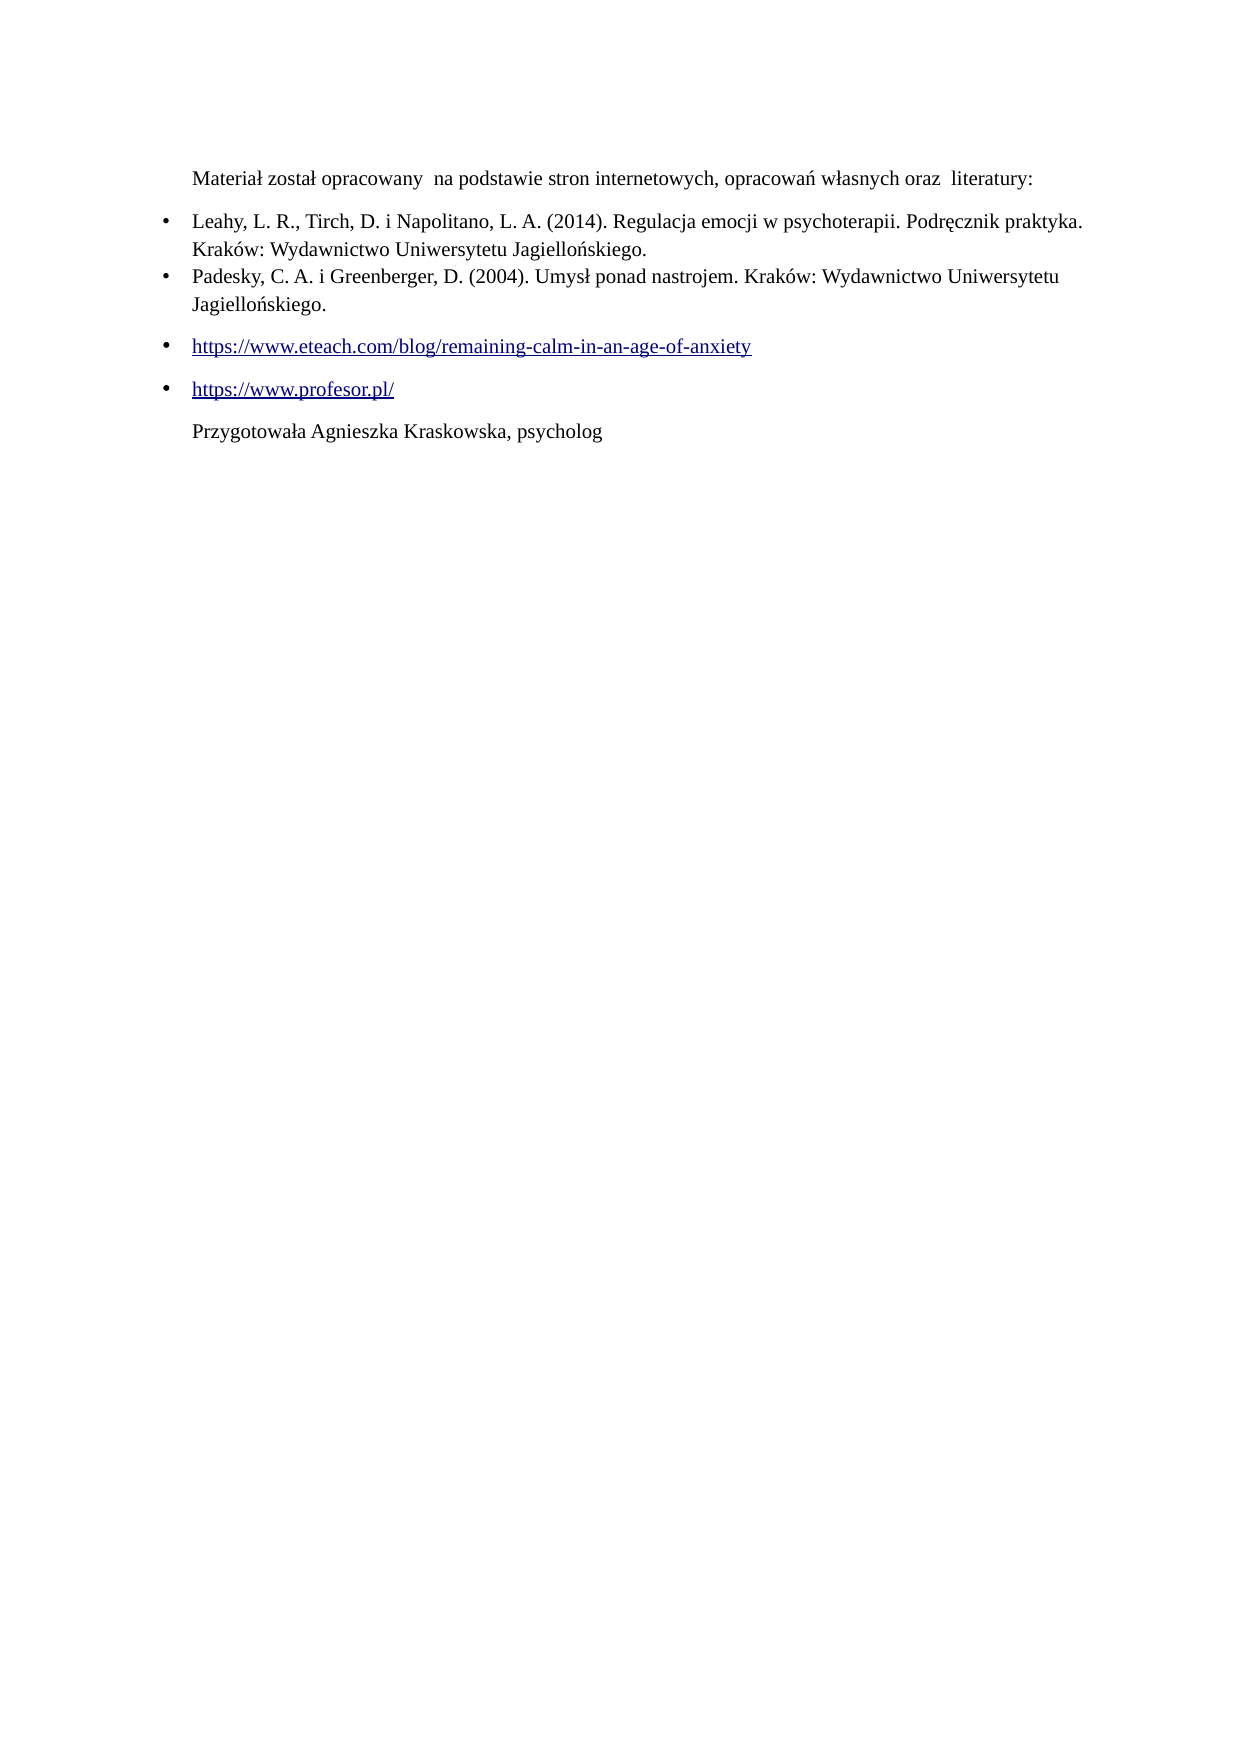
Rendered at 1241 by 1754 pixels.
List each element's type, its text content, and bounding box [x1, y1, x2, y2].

list Przygotowała Agnieszka Kraskowska, psycholog [162, 419, 1122, 443]
list https://www.profesor.pl/ [162, 377, 1122, 401]
list Padesky, C. A. i Greenberger, D. (2004). Umysł ponad nastrojem. Kraków: Wydawnictwo Uniwersytetu Jagiellońskiego. [162, 264, 1122, 316]
list Leahy, L. R., Tirch, D. i Napolitano, L. A. (2014). Regulacja emocji w psychoterapii. Podręcznik praktyka. Kraków: Wydawnictwo Uniwersytetu Jagiellońskiego. [162, 209, 1122, 261]
list https://www.eteach.com/blog/remaining-calm-in-an-age-of-anxiety [162, 334, 1122, 358]
list Materiał został opracowany na podstawie stron internetowych, opracowań własnych oraz literatury: [162, 166, 1122, 190]
